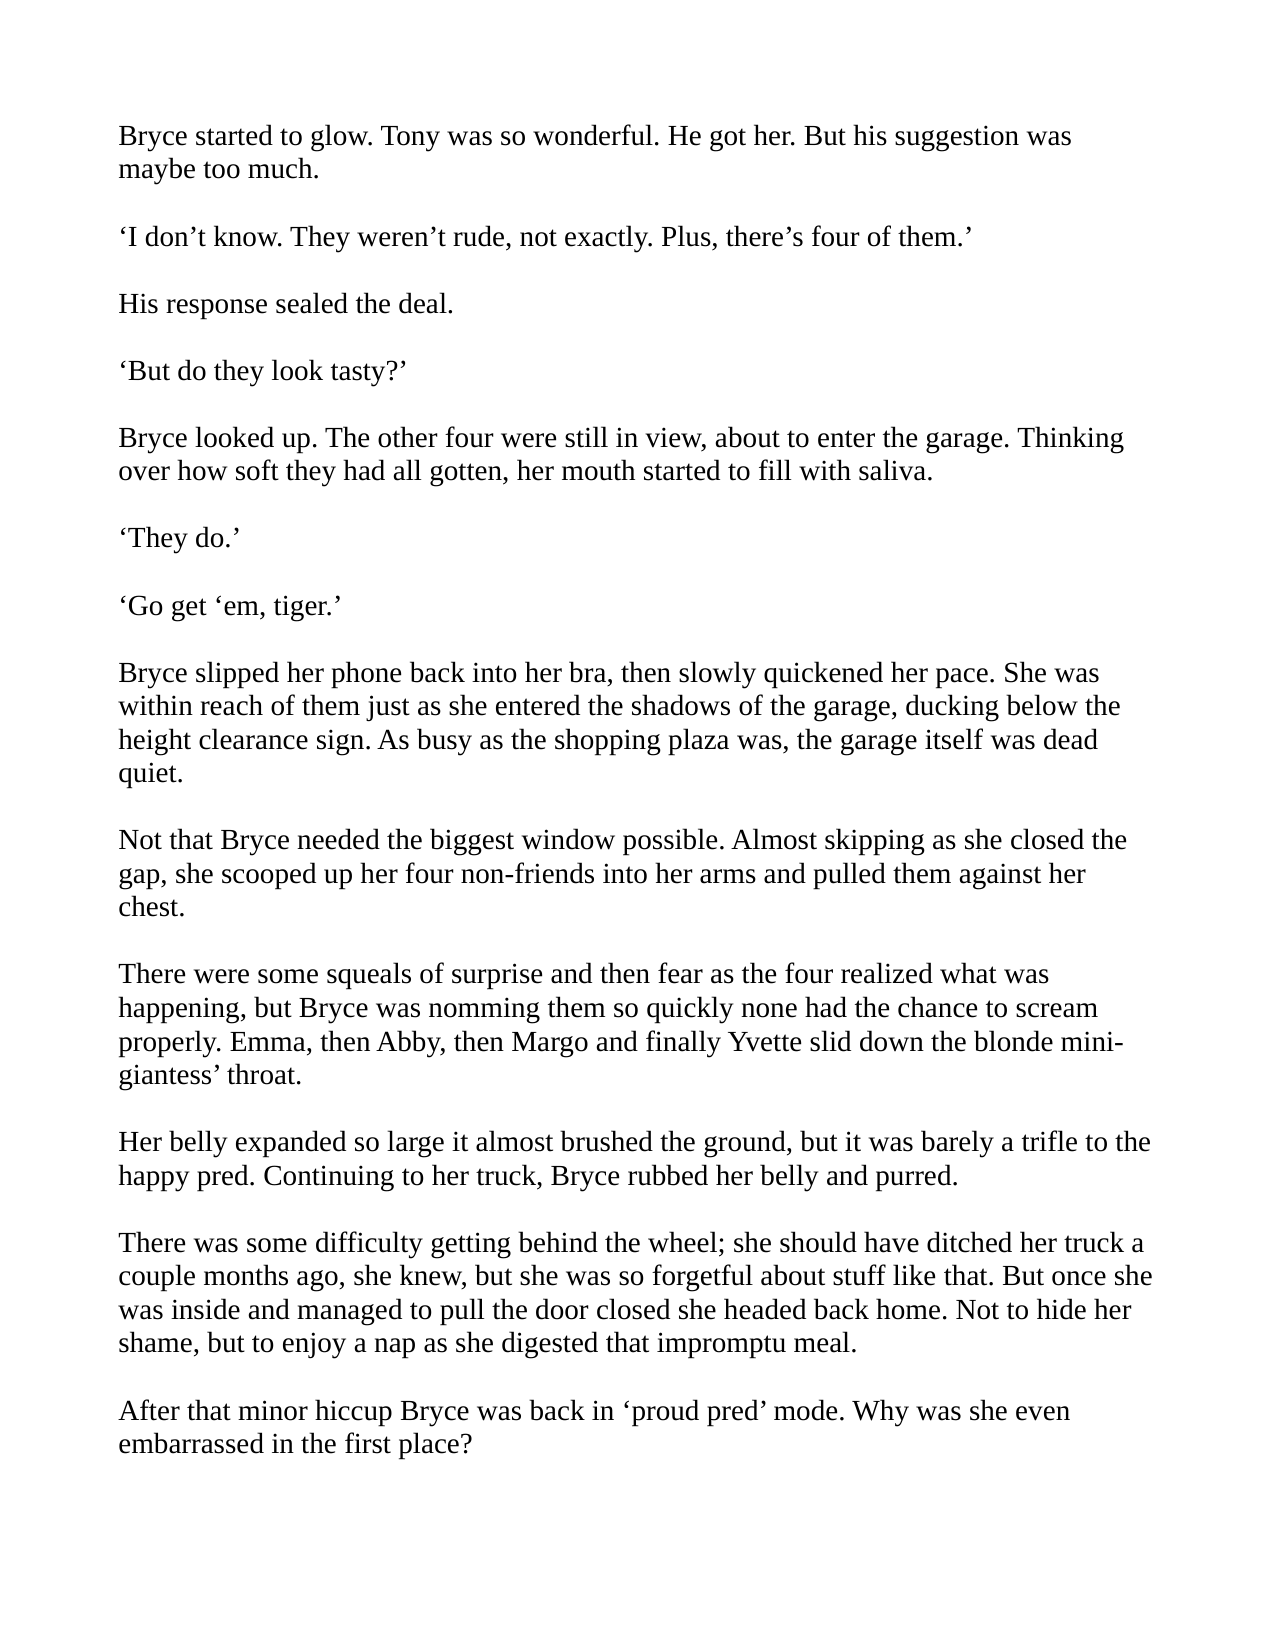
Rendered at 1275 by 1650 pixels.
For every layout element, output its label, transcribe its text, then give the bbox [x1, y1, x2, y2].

text There was some difficulty getting behind the wheel; she should have ditched her truck a couple months ago, she knew, but she was so forgetful about stuff like that. But once she was inside and managed to pull the door closed she headed back home. Not to hide her shame, but to enjoy a nap as she digested that impromptu meal. [118, 1225, 1157, 1359]
text Bryce slipped her phone back into her bra, then slowly quickened her pace. She was within reach of them just as she entered the shadows of the garage, ducking below the height clearance sign. As busy as the shopping plaza was, the garage itself was dead quiet. [118, 655, 1157, 789]
text Bryce looked up. The other four were still in view, about to enter the garage. Thinking over how soft they had all gotten, her mouth started to fill with saliva. [118, 420, 1157, 487]
text Not that Bryce needed the biggest window possible. Almost skipping as she closed the gap, she scooped up her four non-friends into her arms and pulled them against her chest. [118, 822, 1157, 923]
text ‘Go get ‘em, tiger.’ [118, 588, 1157, 621]
text There were some squeals of surprise and then fear as the four realized what was happening, but Bryce was nomming them so quickly none had the chance to scream properly. Emma, then Abby, then Margo and finally Yvette slid down the blonde mini-giantess’ throat. [118, 957, 1157, 1091]
text ‘They do.’ [118, 521, 1157, 554]
text ‘I don’t know. They weren’t rude, not exactly. Plus, there’s four of them.’ [118, 219, 1157, 252]
text Her belly expanded so large it almost brushed the ground, but it was barely a trifle to the happy pred. Continuing to her truck, Bryce rubbed her belly and purred. [118, 1124, 1157, 1191]
text After that minor hiccup Bryce was back in ‘proud pred’ mode. Why was she even embarrassed in the first place? [118, 1393, 1157, 1460]
text ‘But do they look tasty?’ [118, 353, 1157, 386]
text Bryce started to glow. Tony was so wonderful. He got her. But his suggestion was maybe too much. [118, 118, 1157, 185]
text His response sealed the deal. [118, 286, 1157, 319]
